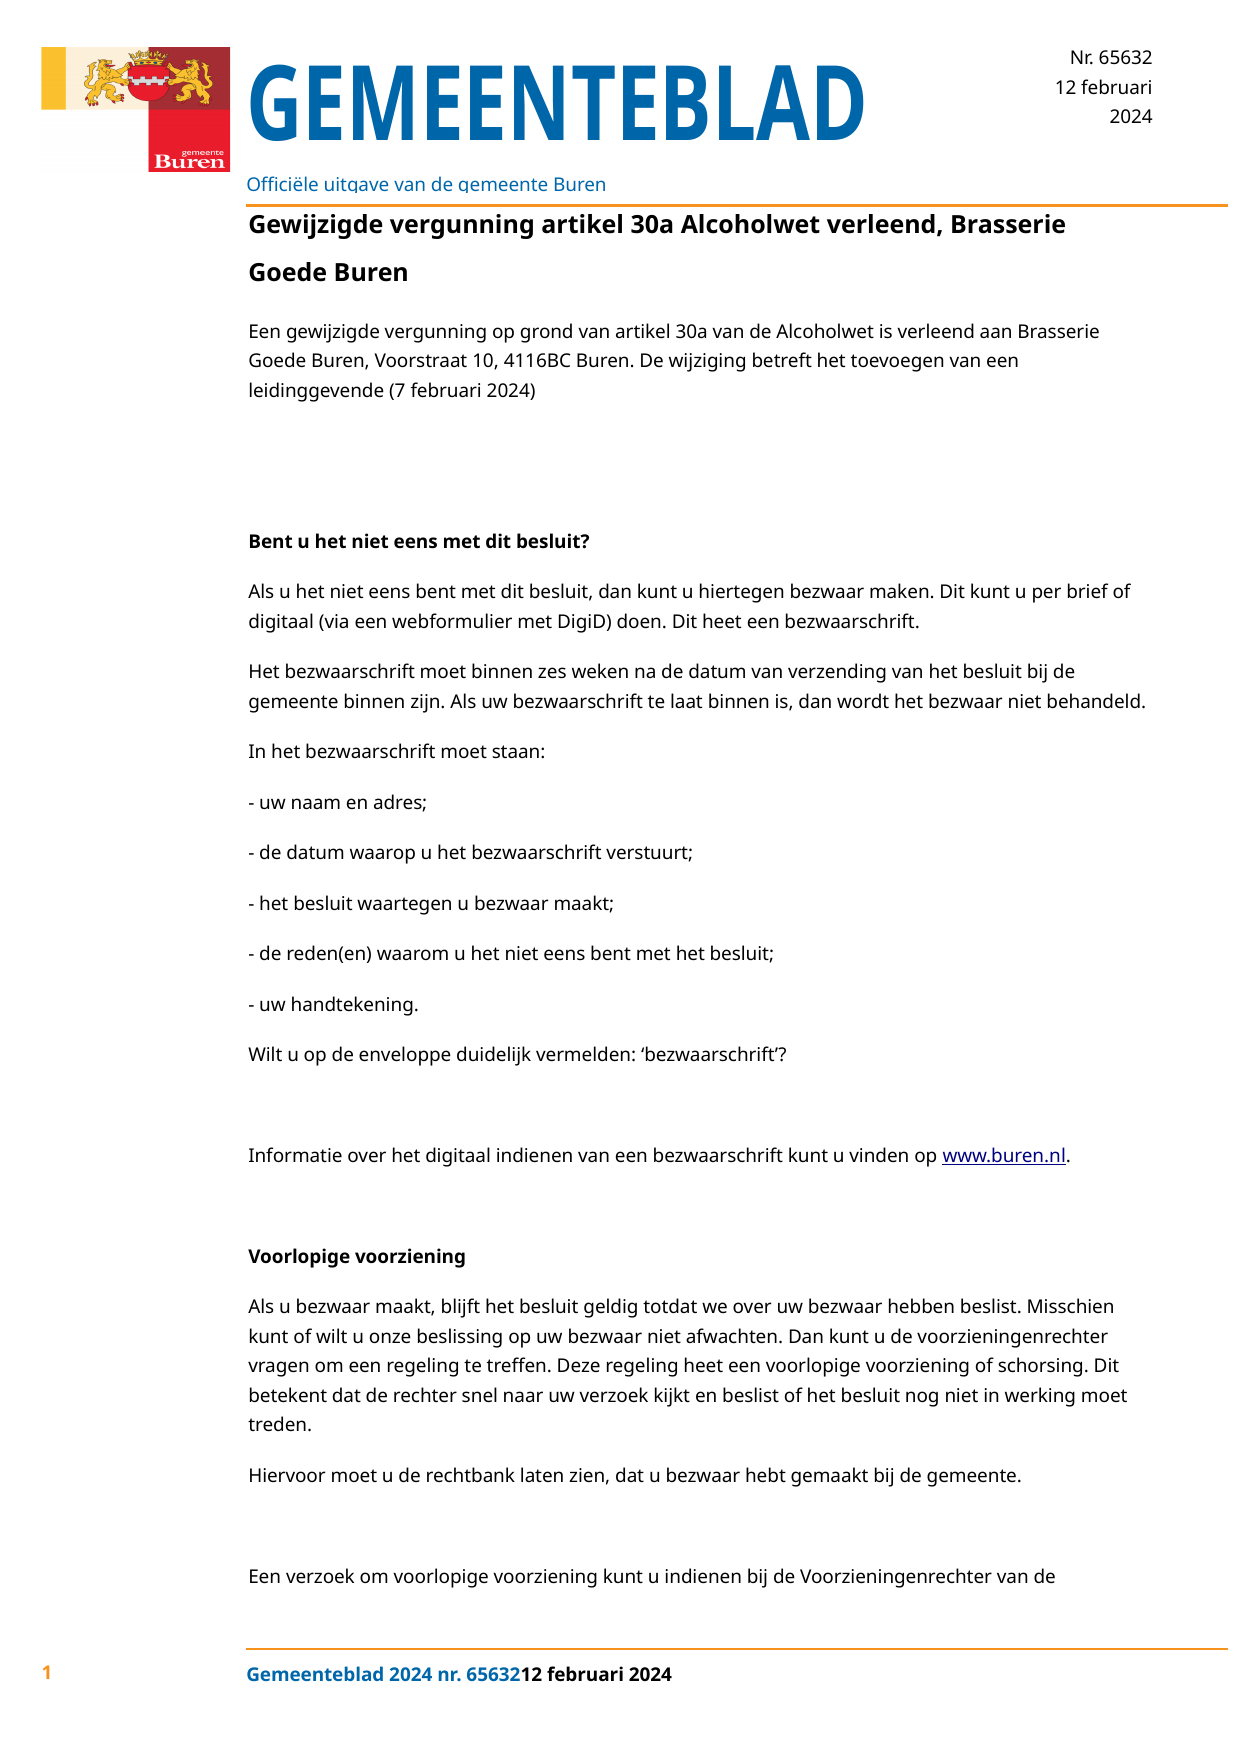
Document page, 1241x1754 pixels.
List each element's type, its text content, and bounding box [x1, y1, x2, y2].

text - uw naam en adres; [248, 789, 1152, 815]
text Als u het niet eens bent met dit besluit, dan kunt u hiertegen bezwaar maken. Dit kunt u per brief of digitaal (via een webformulier met DigiD) doen. Dit heet een bezwaarschrift. [248, 579, 1152, 634]
text Voorlopige voorziening [248, 1243, 1152, 1269]
text Bent u het niet eens met dit besluit? [248, 528, 1152, 554]
text - uw handtekening. [248, 991, 1152, 1017]
text Informatie over het digitaal indienen van een bezwaarschrift kunt u vinden op www.buren.nl. [248, 1142, 1152, 1168]
text - de datum waarop u het bezwaarschrift verstuurt; [248, 839, 1152, 865]
text Hiervoor moet u de rechtbank laten zien, dat u bezwaar hebt gemaakt bij de gemeente. [248, 1462, 1152, 1488]
text Als u bezwaar maakt, blijft het besluit geldig totdat we over uw bezwaar hebben beslist. Misschien kunt of wilt u onze beslissing op uw bezwaar niet afwachten. Dan kunt u de voorzieningenrechter vragen om een regeling te treffen. Deze regeling heet een voorlopige voorziening of schorsing. Dit betekent dat de rechter snel naar uw verzoek kijkt en beslist of het besluit nog niet in werking moet treden. [248, 1293, 1152, 1437]
picture [41, 47, 231, 172]
text Gewijzigde vergunning artikel 30a Alcoholwet verleend, Brasserie Goede Buren [248, 207, 1152, 288]
text - het besluit waartegen u bezwaar maakt; [248, 890, 1152, 916]
text - de reden(en) waarom u het niet eens bent met het besluit; [248, 940, 1152, 966]
text In het bezwaarschrift moet staan: [248, 739, 1152, 764]
text Een verzoek om voorlopige voorziening kunt u indienen bij de Voorzieningenrechter van de [248, 1563, 1152, 1589]
text Een gewijzigde vergunning op grond van artikel 30a van de Alcoholwet is verleend aan Brasserie Goede Buren, Voorstraat 10, 4116BC Buren. De wijziging betreft het toevoegen van een leidinggevende (7 februari 2024) [248, 318, 1152, 403]
text Het bezwaarschrift moet binnen zes weken na de datum van verzending van het besluit bij de gemeente binnen zijn. Als uw bezwaarschrift te laat binnen is, dan wordt het bezwaar niet behandeld. [248, 659, 1152, 714]
text Wilt u op de enveloppe duidelijk vermelden: ‘bezwaarschrift’? [248, 1041, 1152, 1067]
